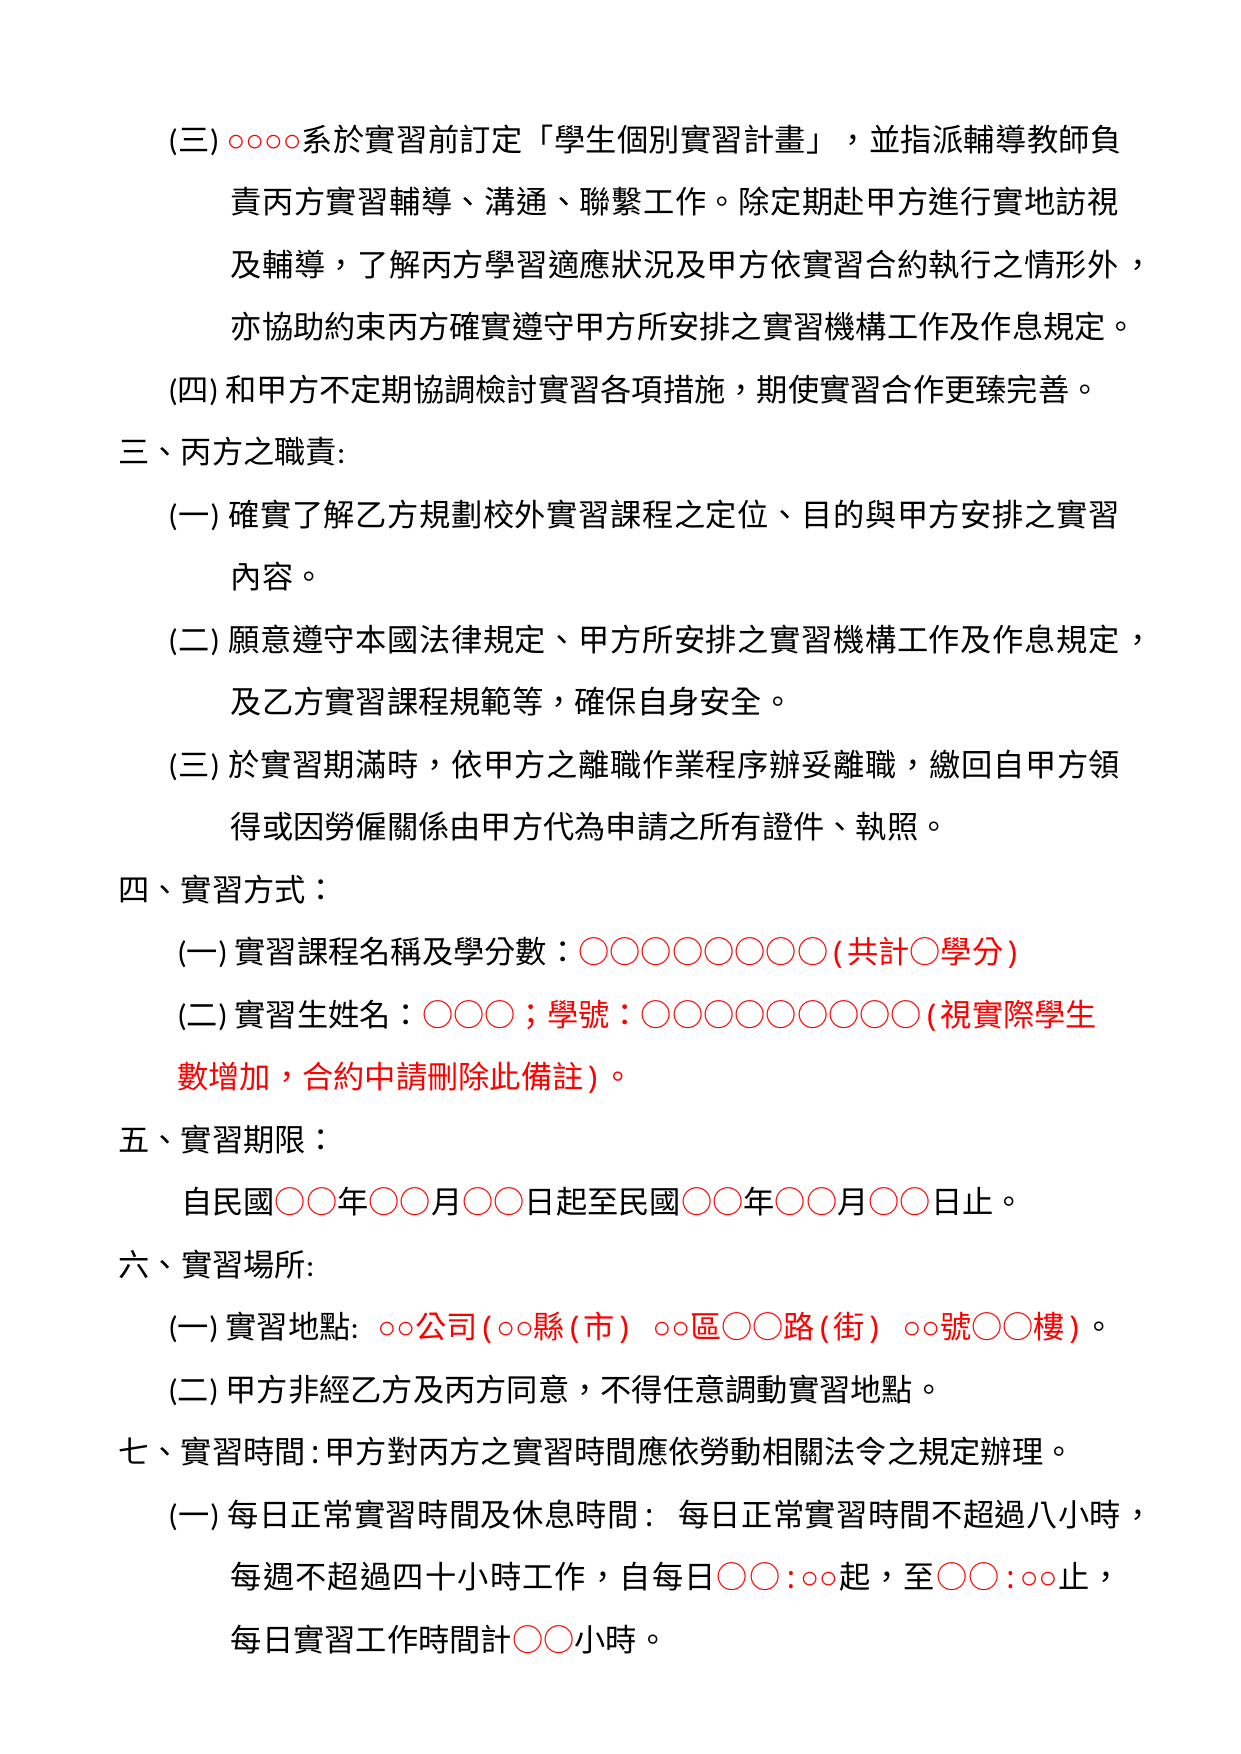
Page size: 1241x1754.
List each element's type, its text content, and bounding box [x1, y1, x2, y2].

text (一) 實習地點: ○○公司(○○縣(市) ○○區○○路(街) ○○號○○樓)。 [168, 1283, 1122, 1346]
text 五、實習期限： [118, 1096, 1122, 1158]
text (四) 和甲方不定期協調檢討實習各項措施，期使實習合作更臻完善。 [168, 346, 1122, 408]
text (二) 甲方非經乙方及丙方同意，不得任意調動實習地點。 [168, 1346, 1122, 1408]
text 六、實習場所: [118, 1221, 1122, 1283]
text (一) 每日正常實習時間及休息時間: 每日正常實習時間不超過八小時，每週不超過四十小時工作，自每日○○:○○起，至○○:○○止，每日實習工作時間計○○小時。 [168, 1471, 1122, 1658]
text 四、實習方式： [118, 846, 1122, 908]
text 自民國○○年○○月○○日起至民國○○年○○月○○日止。 [118, 1158, 1122, 1221]
text (三) 於實習期滿時，依甲方之離職作業程序辦妥離職，繳回自甲方領得或因勞僱關係由甲方代為申請之所有證件、執照。 [168, 721, 1122, 846]
text (一) 實習課程名稱及學分數：○○○○○○○○(共計○學分) [177, 908, 1122, 971]
text (三) ○○○○系於實習前訂定「學生個別實習計畫」，並指派輔導教師負責丙方實習輔導、溝通、聯繫工作。除定期赴甲方進行實地訪視及輔導，了解丙方學習適應狀況及甲方依實習合約執行之情形外，亦協助約束丙方確實遵守甲方所安排之實習機構工作及作息規定。 [168, 96, 1122, 346]
text 七、實習時間:甲方對丙方之實習時間應依勞動相關法令之規定辦理。 [118, 1408, 1122, 1471]
text 三、丙方之職責: [118, 408, 1122, 471]
text (二) 實習生姓名：○○○；學號：○○○○○○○○○(視實際學生數增加，合約中請刪除此備註)。 [177, 971, 1122, 1096]
text (二) 願意遵守本國法律規定、甲方所安排之實習機構工作及作息規定，及乙方實習課程規範等，確保自身安全。 [168, 596, 1122, 721]
text (一) 確實了解乙方規劃校外實習課程之定位、目的與甲方安排之實習內容。 [168, 471, 1122, 596]
